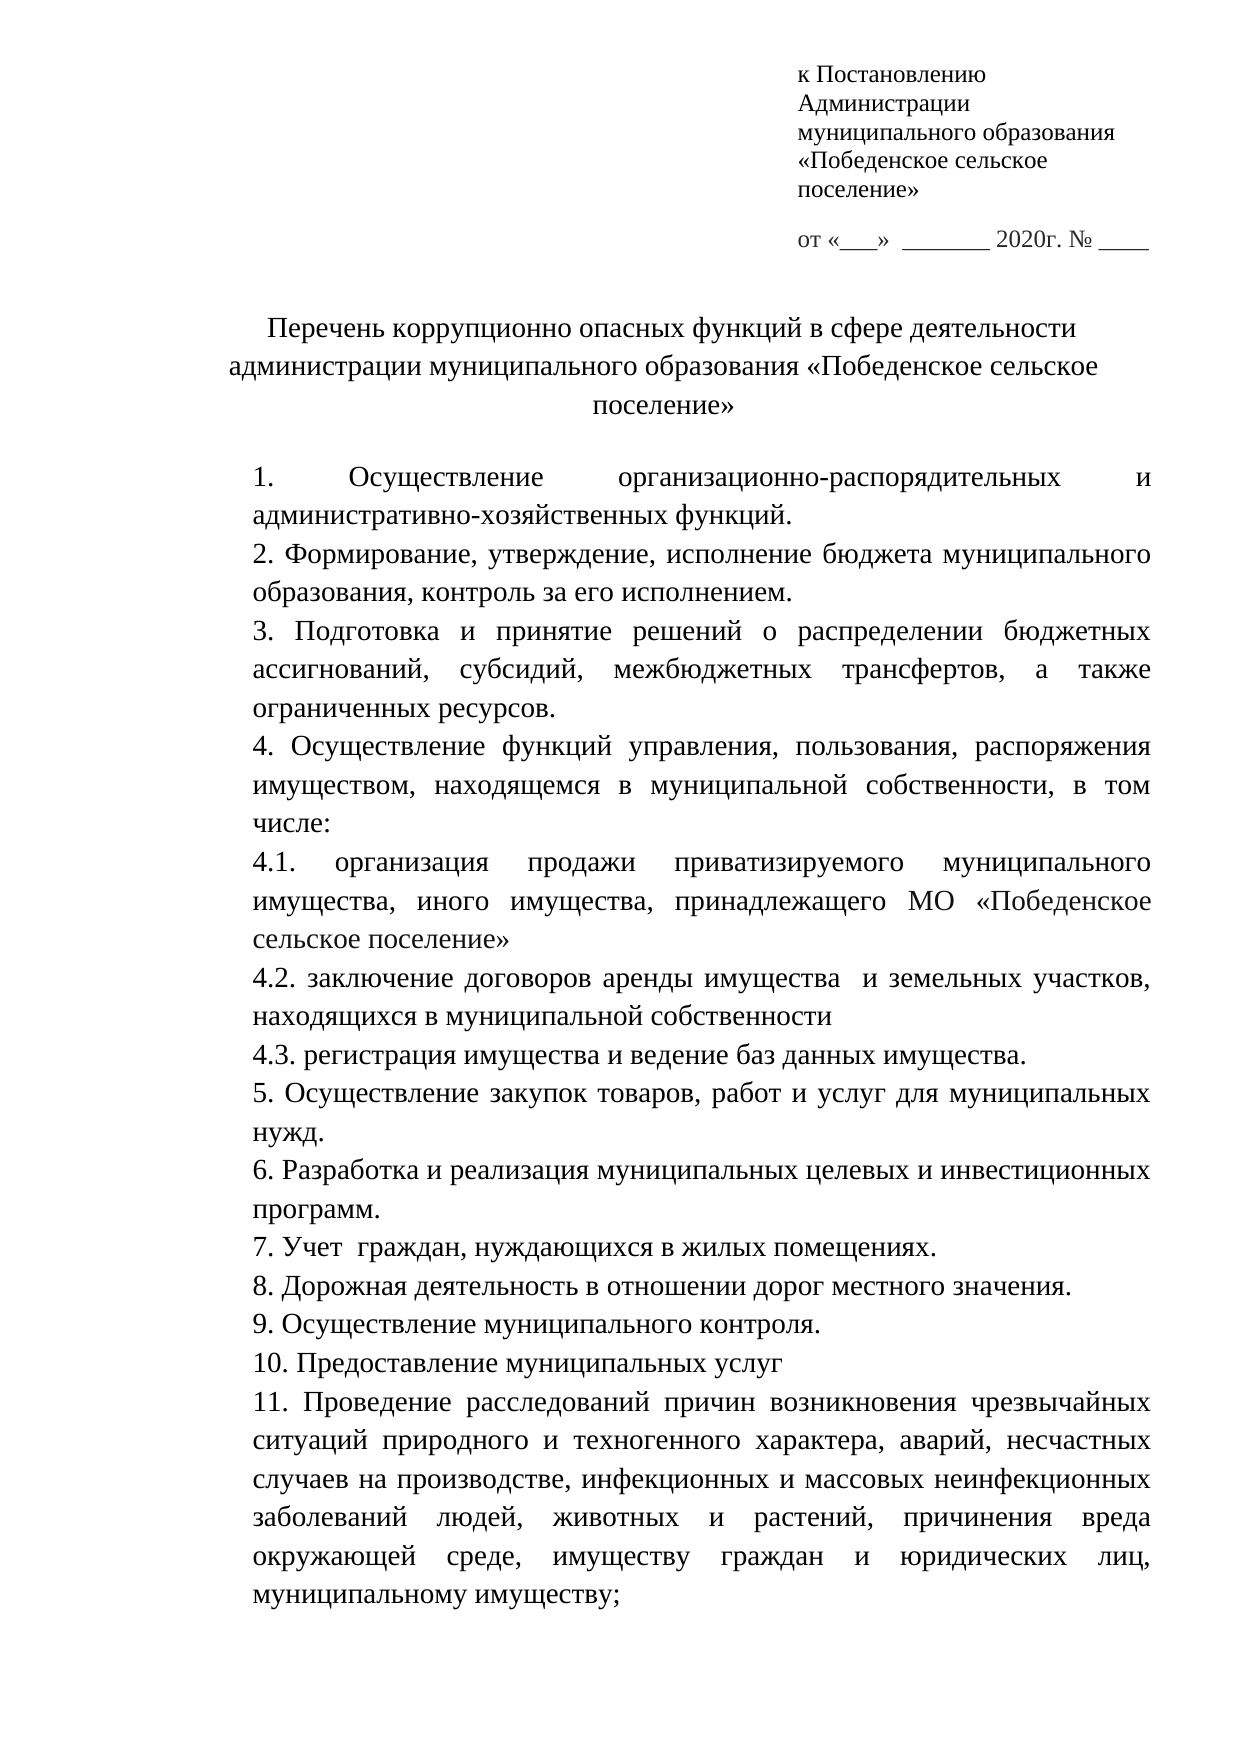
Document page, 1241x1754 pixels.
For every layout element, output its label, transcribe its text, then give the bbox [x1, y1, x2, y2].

list 4.2. заключение договоров аренды имущества и земельных участков, находящихся в муниципальной собственности [215, 960, 1152, 1032]
list 11. Проведение расследований причин возникновения чрезвычайных ситуаций природного и техногенного характера, аварий, несчастных случаев на производстве, инфекционных и массовых неинфекционных заболеваний людей, животных и растений, причинения вреда окружающей среде, имуществу граждан и юридических лиц, муниципальному имуществу; [215, 1384, 1152, 1610]
list 10. Предоставление муниципальных услуг [215, 1345, 1152, 1379]
list 5. Осуществление закупок товаров, работ и услуг для муниципальных нужд. [215, 1075, 1152, 1147]
text «Победенское сельское поселение» [797, 145, 1152, 203]
text к Постановлению Администрации муниципального образования [797, 59, 1152, 145]
list 2. Формирование, утверждение, исполнение бюджета муниципального образования, контроль за его исполнением. [215, 536, 1152, 608]
text Перечень коррупционно опасных функций в сфере деятельности администрации муниципального образования «Победенское сельское поселение» [176, 310, 1152, 421]
list 8. Дорожная деятельность в отношении дорог местного значения. [215, 1268, 1152, 1302]
list 9. Осуществление муниципального контроля. [215, 1307, 1152, 1340]
list 4.1. организация продажи приватизируемого муниципального имущества, иного имущества, принадлежащего МО «Победенское сельское поселение» [215, 844, 1152, 955]
list 4. Осуществление функций управления, пользования, распоряжения имуществом, находящемся в муниципальной собственности, в том числе: [215, 728, 1152, 839]
list 6. Разработка и реализация муниципальных целевых и инвестиционных программ. [215, 1152, 1152, 1224]
list 3. Подготовка и принятие решений о распределении бюджетных ассигнований, субсидий, межбюджетных трансфертов, а также ограниченных ресурсов. [215, 613, 1152, 723]
list 7. Учет граждан, нуждающихся в жилых помещениях. [215, 1229, 1152, 1263]
list 1. Осуществление организационно-распорядительных и административно-хозяйственных функций. [215, 459, 1152, 531]
text от «___» _______ 2020г. № ____ [797, 224, 1152, 252]
list 4.3. регистрация имущества и ведение баз данных имущества. [215, 1037, 1152, 1070]
